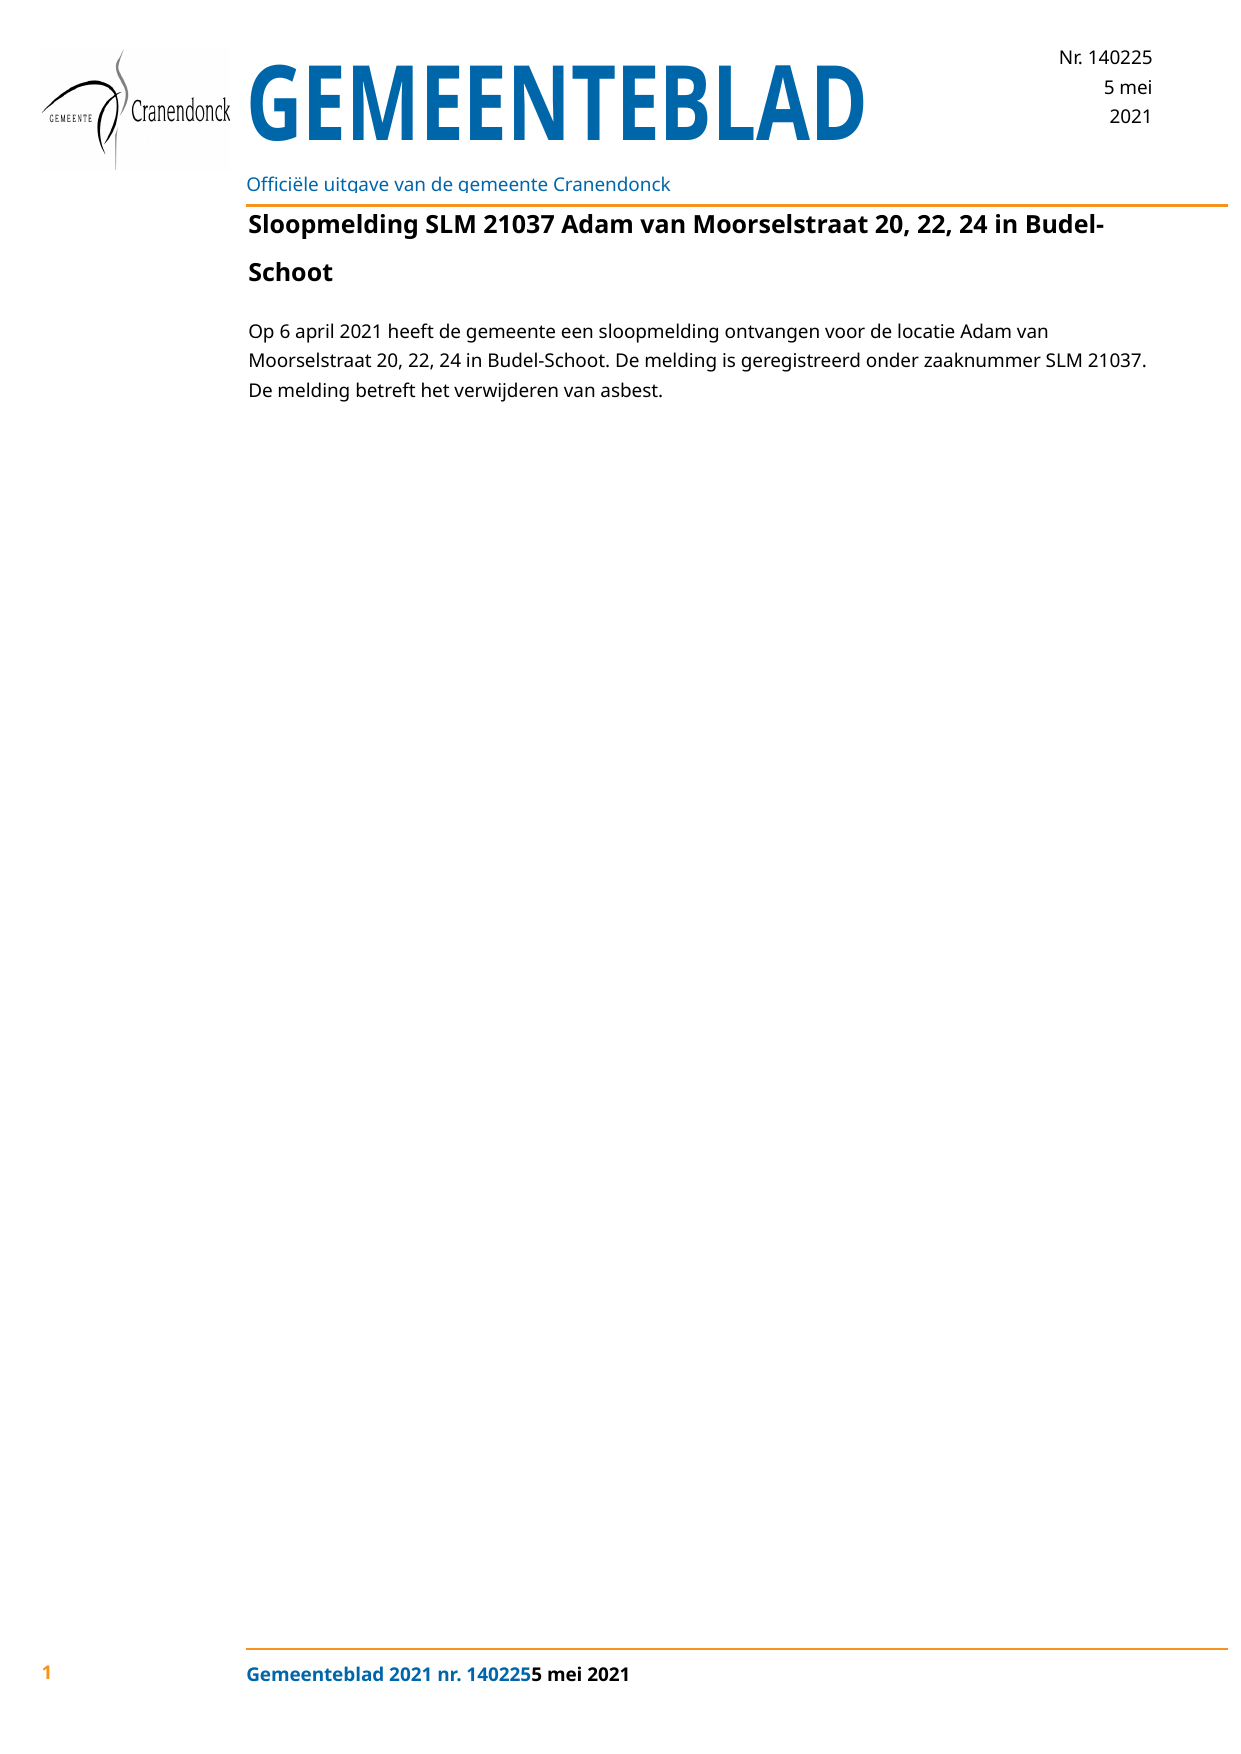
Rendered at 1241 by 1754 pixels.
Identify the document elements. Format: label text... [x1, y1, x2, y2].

text Op 6 april 2021 heeft de gemeente een sloopmelding ontvangen voor de locatie Adam van Moorselstraat 20, 22, 24 in Budel-Schoot. De melding is geregistreerd onder zaaknummer SLM 21037. De melding betreft het verwijderen van asbest. [248, 318, 1152, 403]
text Sloopmelding SLM 21037 Adam van Moorselstraat 20, 22, 24 in Budel-Schoot [248, 207, 1152, 288]
picture [41, 47, 231, 172]
